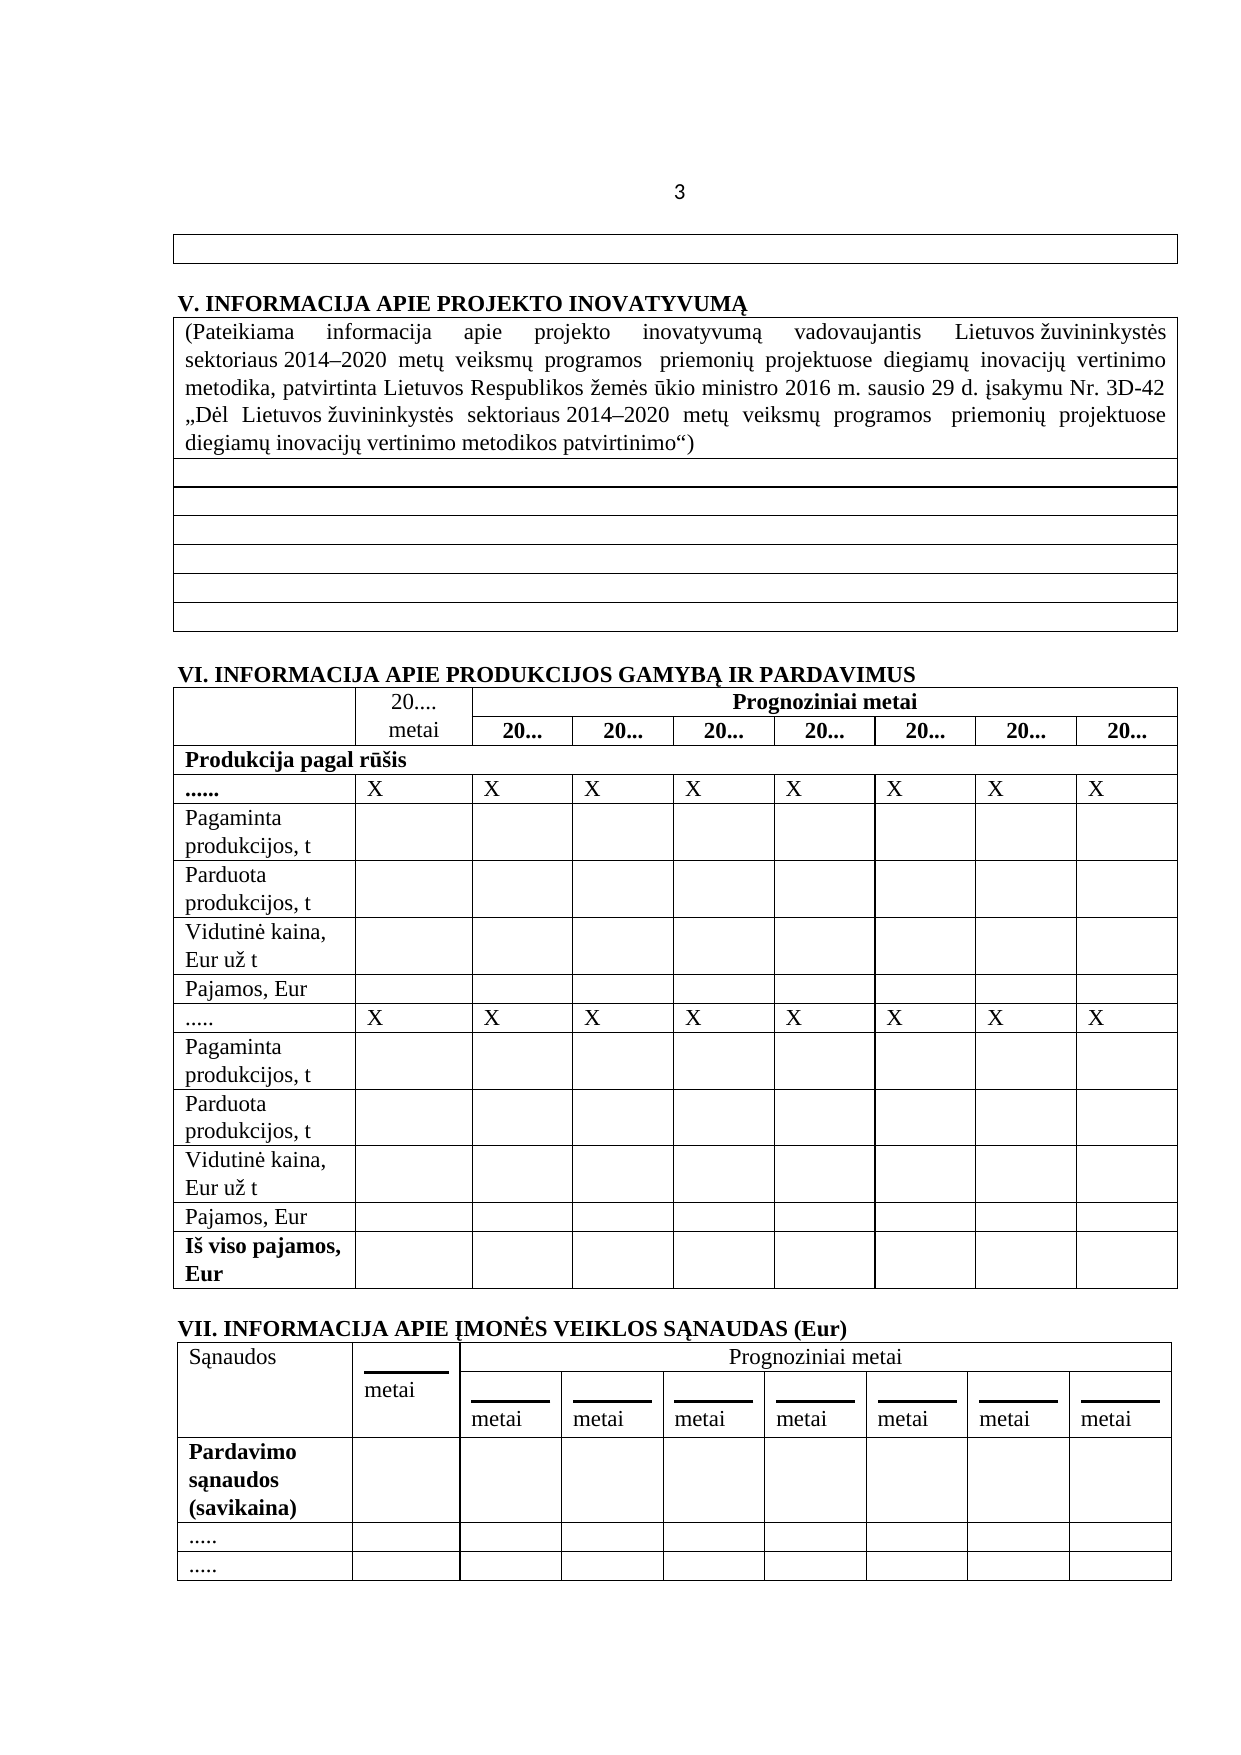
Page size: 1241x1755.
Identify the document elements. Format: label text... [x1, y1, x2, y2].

table_cell [775, 1033, 874, 1088]
table_cell [356, 1033, 472, 1088]
table_cell [562, 1552, 663, 1579]
table_cell [775, 975, 874, 1003]
table_cell [876, 975, 975, 1003]
table_cell [775, 1203, 874, 1231]
table_cell X [674, 775, 774, 803]
table_cell metai [664, 1372, 764, 1437]
table_cell [353, 1438, 459, 1522]
table_cell [1077, 1232, 1177, 1288]
table_cell metai [461, 1372, 561, 1437]
table_cell metai [562, 1372, 663, 1437]
table_cell [1077, 804, 1177, 860]
table_cell [1077, 861, 1177, 917]
table_cell [174, 603, 1177, 631]
table_cell [473, 975, 572, 1003]
table_cell [473, 1146, 572, 1202]
table_cell [573, 1090, 673, 1145]
table_cell [174, 459, 1177, 486]
table_cell [775, 1146, 874, 1202]
table_cell Iš viso pajamos, Eur [174, 1232, 355, 1288]
table_cell X [356, 1004, 472, 1032]
table_cell 20... [1077, 717, 1177, 745]
table_cell [674, 861, 774, 917]
table_cell X [775, 775, 874, 803]
table_cell [473, 1203, 572, 1231]
table_cell [573, 804, 673, 860]
table_cell ...... [174, 775, 355, 803]
table_cell X [573, 1004, 673, 1032]
table_cell [573, 1146, 673, 1202]
table_header 20.... metai [356, 688, 472, 745]
table_cell Produkcija pagal rūšis [174, 746, 1177, 774]
table_cell [876, 1203, 975, 1231]
table_cell X [976, 775, 1076, 803]
table_cell [674, 1033, 774, 1088]
table_cell Parduota produkcijos, t [174, 861, 355, 917]
table_cell Vidutinė kaina, Eur už t [174, 1146, 355, 1202]
table_cell [174, 516, 1177, 544]
table_cell [356, 918, 472, 974]
table_cell [473, 804, 572, 860]
table_cell [356, 861, 472, 917]
table_cell [674, 1090, 774, 1145]
table_header (Pateikiama informacija apie projekto inovatyvumą vadovaujantis Lietuvos žuvininkystės sektoriaus 2014–2020 metų veiksmų programos priemonių projektuose diegiamų inovacijų vertinimo metodika, patvirtinta Lietuvos Respublikos žemės ūkio ministro 2016 m. sausio 29 d. įsakymu Nr. 3D-42 „Dėl Lietuvos žuvininkystės sektoriaus 2014–2020 metų veiksmų programos priemonių projektuose diegiamų inovacijų vertinimo metodikos patvirtinimo“) [174, 318, 1177, 457]
table_cell X [775, 1004, 874, 1032]
table_cell [473, 1232, 572, 1288]
table_cell Pajamos, Eur [174, 975, 355, 1003]
table_cell [876, 918, 975, 974]
table_cell [664, 1438, 764, 1522]
table_cell [356, 975, 472, 1003]
table_cell [976, 918, 1076, 974]
table_cell [573, 1203, 673, 1231]
table_cell Pardavimo sąnaudos (savikaina) [178, 1438, 352, 1522]
table_cell [867, 1438, 967, 1522]
table_cell [976, 804, 1076, 860]
table_cell [674, 918, 774, 974]
table_cell Pagaminta produkcijos, t [174, 804, 355, 860]
table_cell X [1077, 1004, 1177, 1032]
table_cell [174, 235, 1177, 263]
table_cell [765, 1552, 866, 1579]
table_cell [976, 1203, 1076, 1231]
table_cell [765, 1523, 866, 1551]
table_cell [867, 1523, 967, 1551]
table_cell [976, 1090, 1076, 1145]
table_cell [674, 1232, 774, 1288]
table_cell [674, 1203, 774, 1231]
table_cell 20... [674, 717, 774, 745]
table_cell 20... [775, 717, 874, 745]
table_cell [876, 1232, 975, 1288]
table_cell [473, 918, 572, 974]
table_cell [461, 1523, 561, 1551]
table_cell [356, 1232, 472, 1288]
table_cell [473, 861, 572, 917]
table_cell [775, 804, 874, 860]
table_header metai [353, 1343, 459, 1437]
table_cell [765, 1438, 866, 1522]
table_cell [876, 1146, 975, 1202]
table_cell [674, 975, 774, 1003]
table_cell [573, 1232, 673, 1288]
text V. INFORMACIJA APIE PROJEKTO INOVATYVUMĄ [177, 290, 1181, 317]
table_cell [356, 1146, 472, 1202]
table_cell [562, 1438, 663, 1522]
table_header Prognoziniai metai [473, 688, 1177, 716]
table_cell [976, 861, 1076, 917]
table_cell [664, 1552, 764, 1579]
table_cell 20... [876, 717, 975, 745]
table_cell 20... [976, 717, 1076, 745]
table_cell X [876, 775, 975, 803]
table_cell [976, 1146, 1076, 1202]
table_cell [1077, 975, 1177, 1003]
table_cell [876, 861, 975, 917]
table_cell [976, 975, 1076, 1003]
table_cell metai [765, 1372, 866, 1437]
table_cell [775, 918, 874, 974]
table_cell [356, 1203, 472, 1231]
table_cell [573, 861, 673, 917]
table_cell Vidutinė kaina, Eur už t [174, 918, 355, 974]
table_cell metai [1070, 1372, 1171, 1437]
table_cell [775, 1090, 874, 1145]
table_cell [1077, 1146, 1177, 1202]
table_cell [461, 1552, 561, 1579]
table_cell X [356, 775, 472, 803]
table_cell [573, 1033, 673, 1088]
table_cell [1077, 918, 1177, 974]
table_cell [353, 1552, 459, 1579]
table_cell X [876, 1004, 975, 1032]
table_cell [573, 918, 673, 974]
table_cell X [573, 775, 673, 803]
table_cell [968, 1438, 1069, 1522]
table_cell [1070, 1438, 1171, 1522]
table_cell [1077, 1090, 1177, 1145]
table_cell X [1077, 775, 1177, 803]
table_cell metai [867, 1372, 967, 1437]
table_cell 20... [573, 717, 673, 745]
table_cell [473, 1090, 572, 1145]
table_cell ..... [178, 1523, 352, 1551]
table_header Sąnaudos [178, 1343, 352, 1437]
table_cell [876, 1033, 975, 1088]
table_cell metai [968, 1372, 1069, 1437]
table_cell X [976, 1004, 1076, 1032]
table_cell [867, 1552, 967, 1579]
table_cell [976, 1232, 1076, 1288]
table_cell X [674, 1004, 774, 1032]
table_cell [174, 545, 1177, 573]
table_cell [356, 804, 472, 860]
table_cell [473, 1033, 572, 1088]
table_cell [1070, 1552, 1171, 1579]
table_cell [356, 1090, 472, 1145]
table_cell ..... [178, 1552, 352, 1579]
table_cell [876, 804, 975, 860]
table_cell [674, 1146, 774, 1202]
table_cell [674, 804, 774, 860]
table_cell [1077, 1203, 1177, 1231]
table_cell 20... [473, 717, 572, 745]
table_cell [461, 1438, 561, 1522]
table_cell [775, 1232, 874, 1288]
table_cell [775, 861, 874, 917]
table_cell Pagaminta produkcijos, t [174, 1033, 355, 1088]
table_cell [562, 1523, 663, 1551]
table_cell X [473, 1004, 572, 1032]
table_cell [573, 975, 673, 1003]
table_cell [174, 574, 1177, 602]
table_cell [968, 1552, 1069, 1579]
table_cell Parduota produkcijos, t [174, 1090, 355, 1145]
table_header Prognoziniai metai [461, 1343, 1171, 1371]
table_cell [664, 1523, 764, 1551]
table_cell X [473, 775, 572, 803]
table_cell ..... [174, 1004, 355, 1032]
table_cell [1070, 1523, 1171, 1551]
text VII. INFORMACIJA APIE ĮMONĖS VEIKLOS SĄNAUDAS (Eur) [177, 1316, 1181, 1342]
table_cell Pajamos, Eur [174, 1203, 355, 1231]
table_cell [353, 1523, 459, 1551]
table_cell [174, 488, 1177, 515]
table_header [174, 688, 355, 745]
table_cell [876, 1090, 975, 1145]
text VI. INFORMACIJA APIE PRODUKCIJOS GAMYBĄ IR PARDAVIMUS [177, 661, 1181, 687]
table_cell [1077, 1033, 1177, 1088]
table_cell [968, 1523, 1069, 1551]
table_cell [976, 1033, 1076, 1088]
